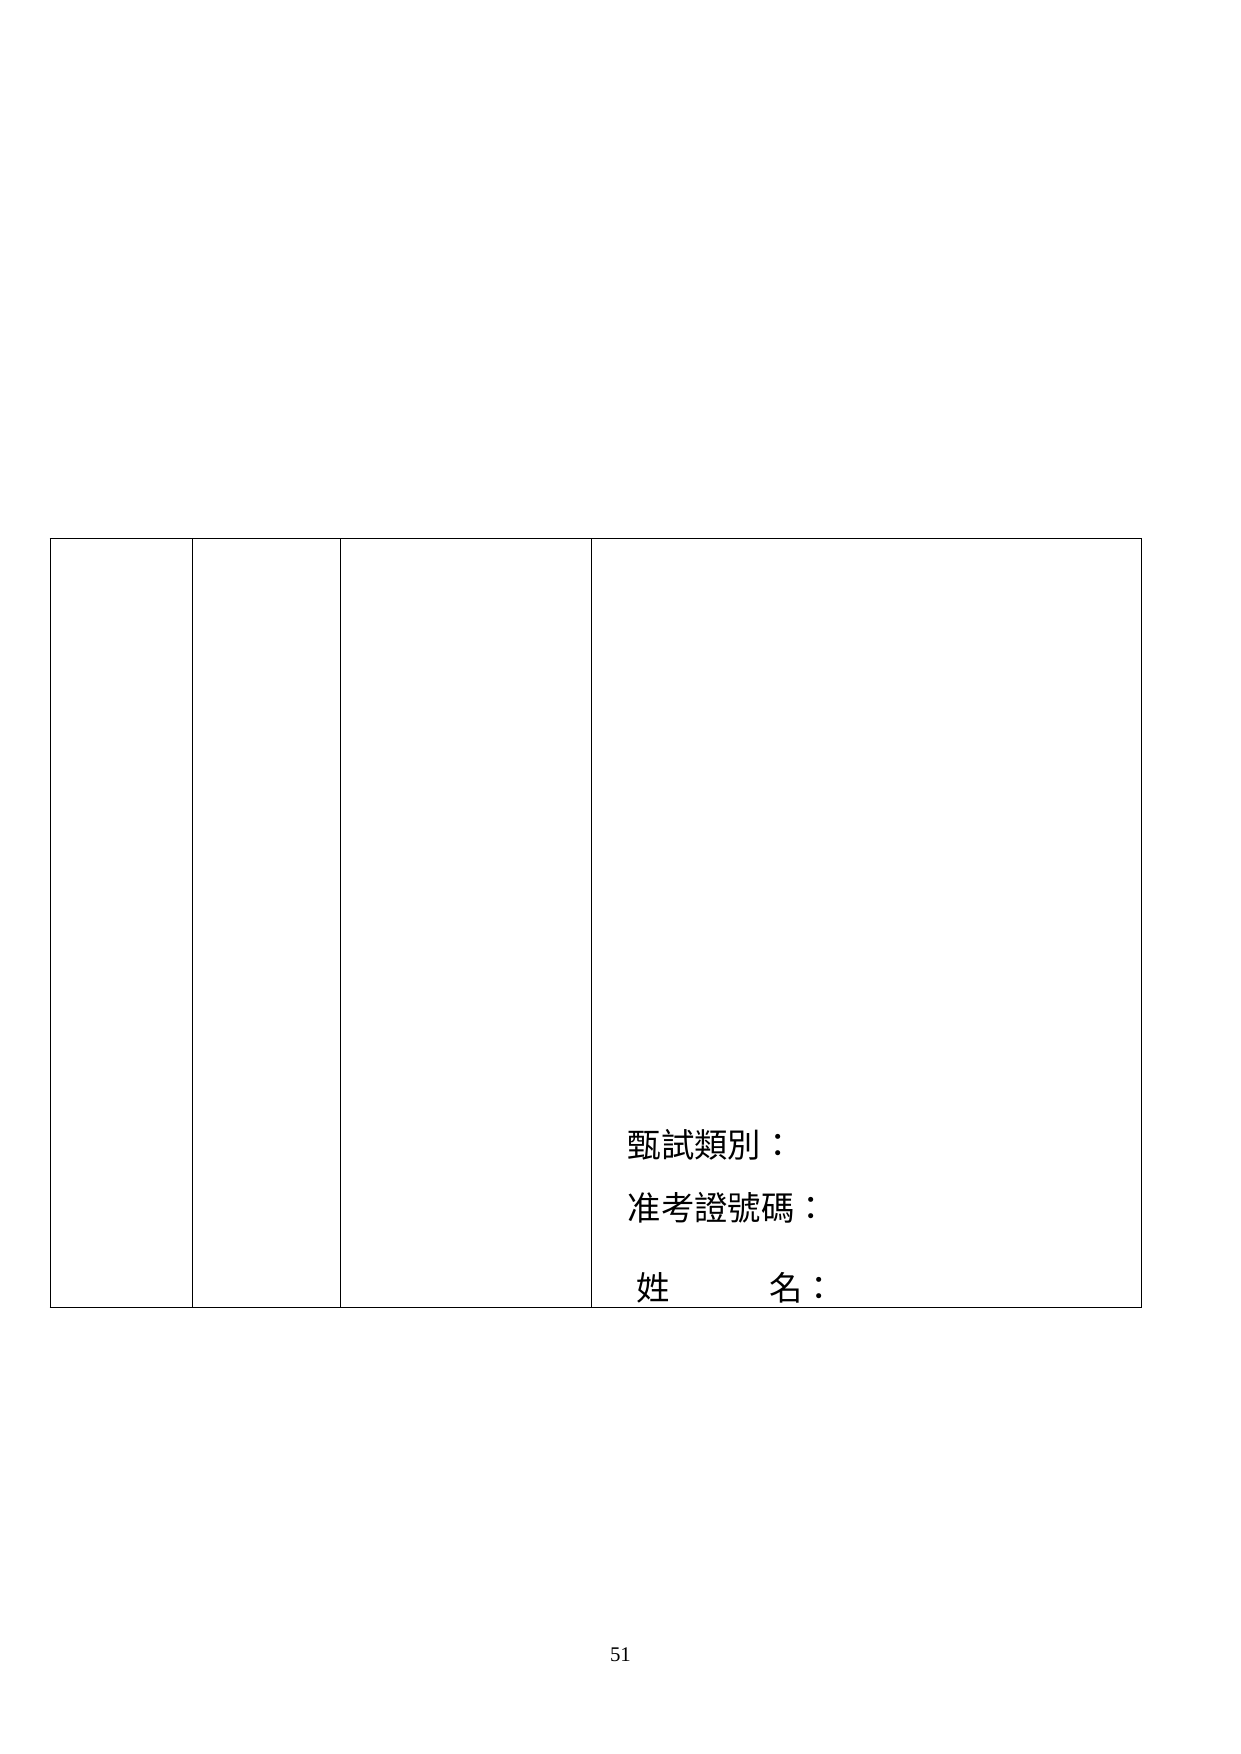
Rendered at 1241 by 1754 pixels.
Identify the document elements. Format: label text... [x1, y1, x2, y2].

table_cell [51, 539, 192, 1307]
table_header 115學年度臺中市龍井區龍泉國民小學 第 次代理(課)教師甄選 甄試類別： 准考證號碼： 姓 名： [592, 539, 1141, 1307]
table_cell [341, 539, 591, 1307]
table_cell [193, 539, 340, 1307]
